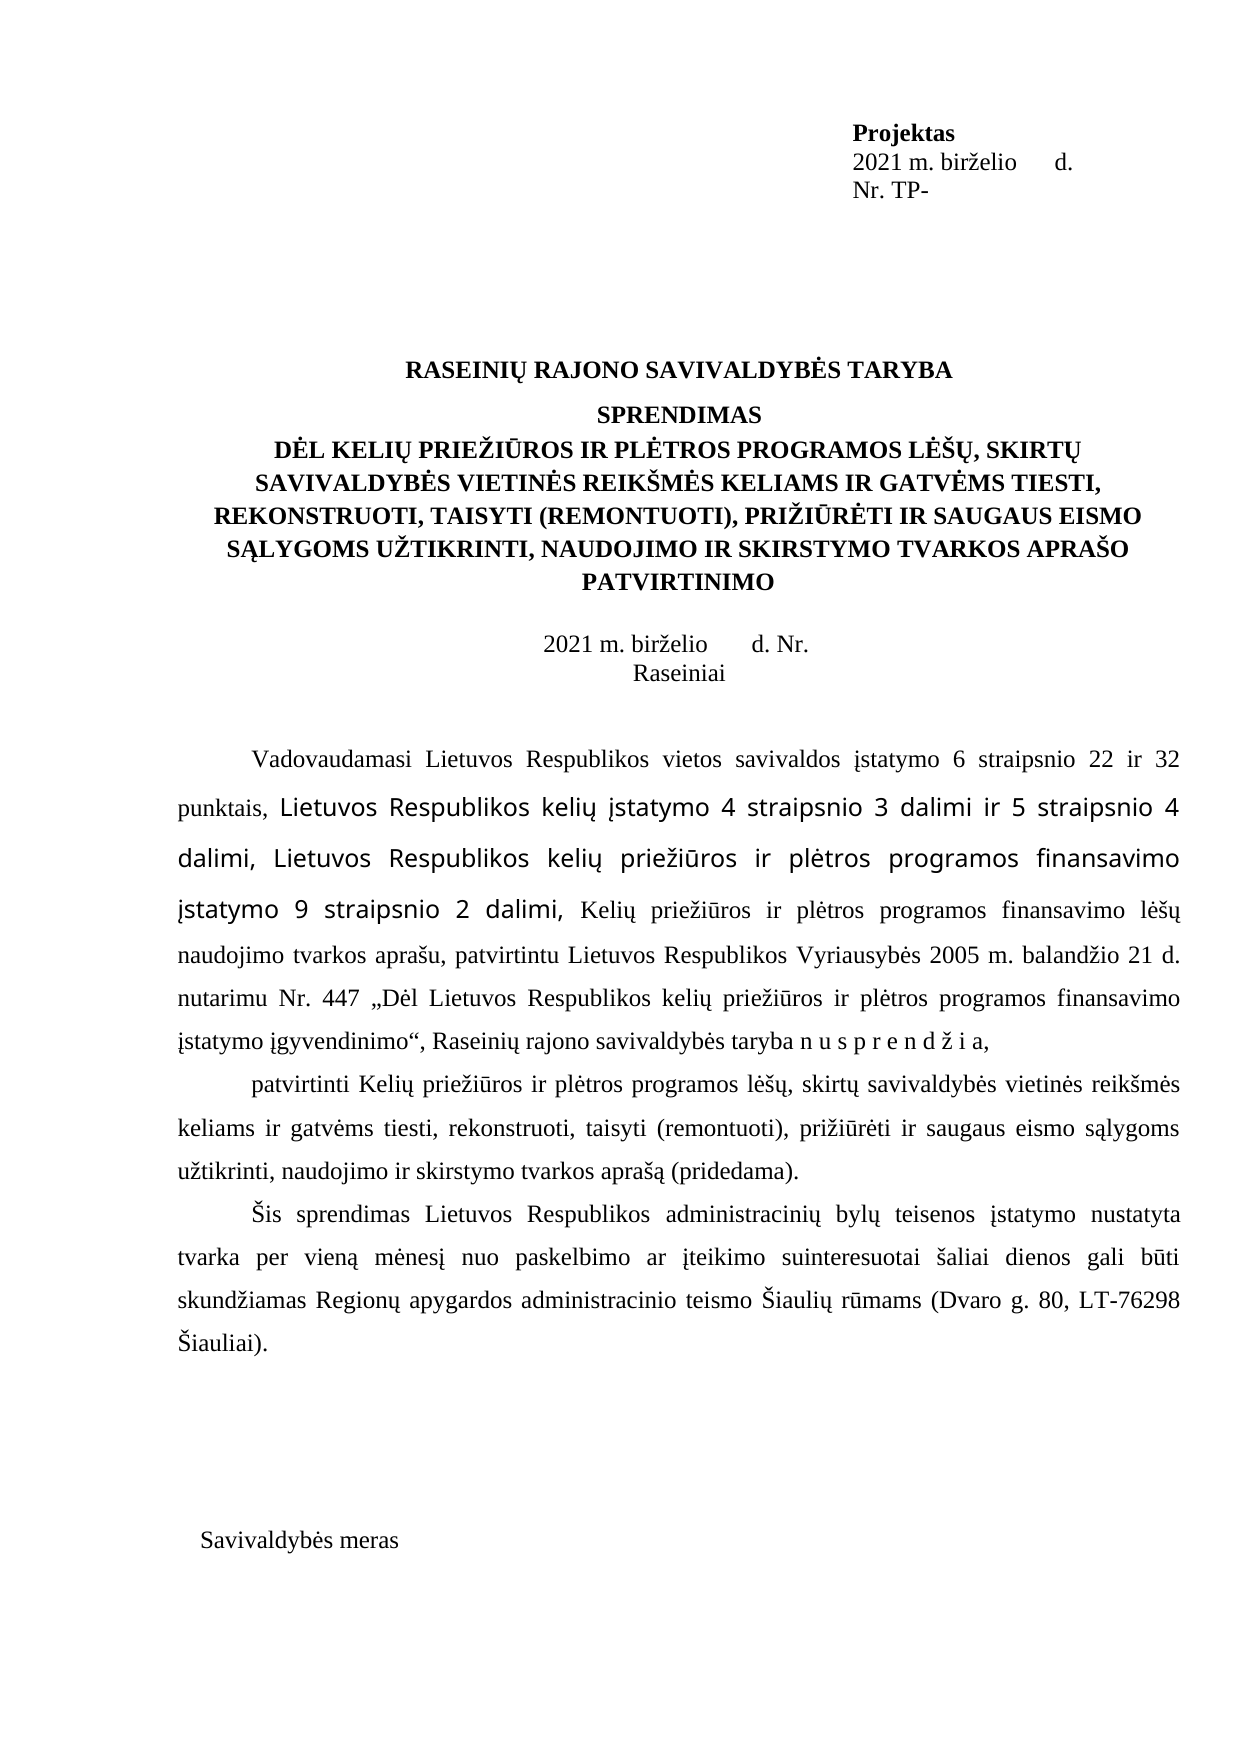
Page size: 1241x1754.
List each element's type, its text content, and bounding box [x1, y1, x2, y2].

text patvirtinti Kelių priežiūros ir plėtros programos lėšų, skirtų savivaldybės vietinės reikšmės keliams ir gatvėms tiesti, rekonstruoti, taisyti (remontuoti), prižiūrėti ir saugaus eismo sąlygoms užtikrinti, naudojimo ir skirstymo tvarkos aprašą (pridedama). [177, 1069, 1181, 1184]
table_cell SPRENDIMAS [177, 400, 1181, 435]
text Šis sprendimas Lietuvos Respublikos administracinių bylų teisenos įstatymo nustatyta tvarka per vieną mėnesį nuo paskelbimo ar įteikimo suinteresuotai šaliai dienos gali būti skundžiamas Regionų apygardos administracinio teismo Šiaulių rūmams (Dvaro g. 80, LT-76298 Šiauliai). [177, 1199, 1181, 1357]
table_header [177, 262, 1181, 355]
text Vadovaudamasi Lietuvos Respublikos vietos savivaldos įstatymo 6 straipsnio 22 ir 32 punktais, Lietuvos Respublikos kelių įstatymo 4 straipsnio 3 dalimi ir 5 straipsnio 4 dalimi, Lietuvos Respublikos kelių priežiūros ir plėtros programos finansavimo įstatymo 9 straipsnio 2 dalimi, Kelių priežiūros ir plėtros programos finansavimo lėšų naudojimo tvarkos aprašu, patvirtintu Lietuvos Respublikos Vyriausybės 2005 m. balandžio 21 d. nutarimu Nr. 447 „Dėl Lietuvos Respublikos kelių priežiūros ir plėtros programos finansavimo įstatymo įgyvendinimo“, Raseinių rajono savivaldybės taryba n u s p r e n d ž i a, [177, 744, 1181, 1055]
table_header [573, 1525, 823, 1560]
table_header [824, 1525, 1192, 1560]
table_cell DĖL KELIŲ PRIEŽIŪROS IR PLĖTROS PROGRAMOS LĖŠŲ, SKIRTŲ SAVIVALDYBĖS VIETINĖS REIKŠMĖS KELIAMS IR GATVĖMS TIESTI, REKONSTRUOTI, TAISYTI (REMONTUOTI), PRIŽIŪRĖTI IR SAUGAUS EISMO SĄLYGOMS UŽTIKRINTI, NAUDOJIMO IR SKIRSTYMO TVARKOS APRAŠO PATVIRTINIMO [177, 435, 1181, 600]
table_cell 2021 m. birželio d. Nr. Raseiniai [177, 600, 1181, 701]
table_header Savivaldybės meras [189, 1525, 572, 1560]
table_cell RASEINIŲ RAJONO SAVIVALDYBĖS TARYBA [177, 355, 1181, 400]
text 2021 m. birželio d. [177, 147, 1181, 176]
text Projektas [177, 118, 1181, 147]
text Nr. TP- [177, 176, 1181, 204]
